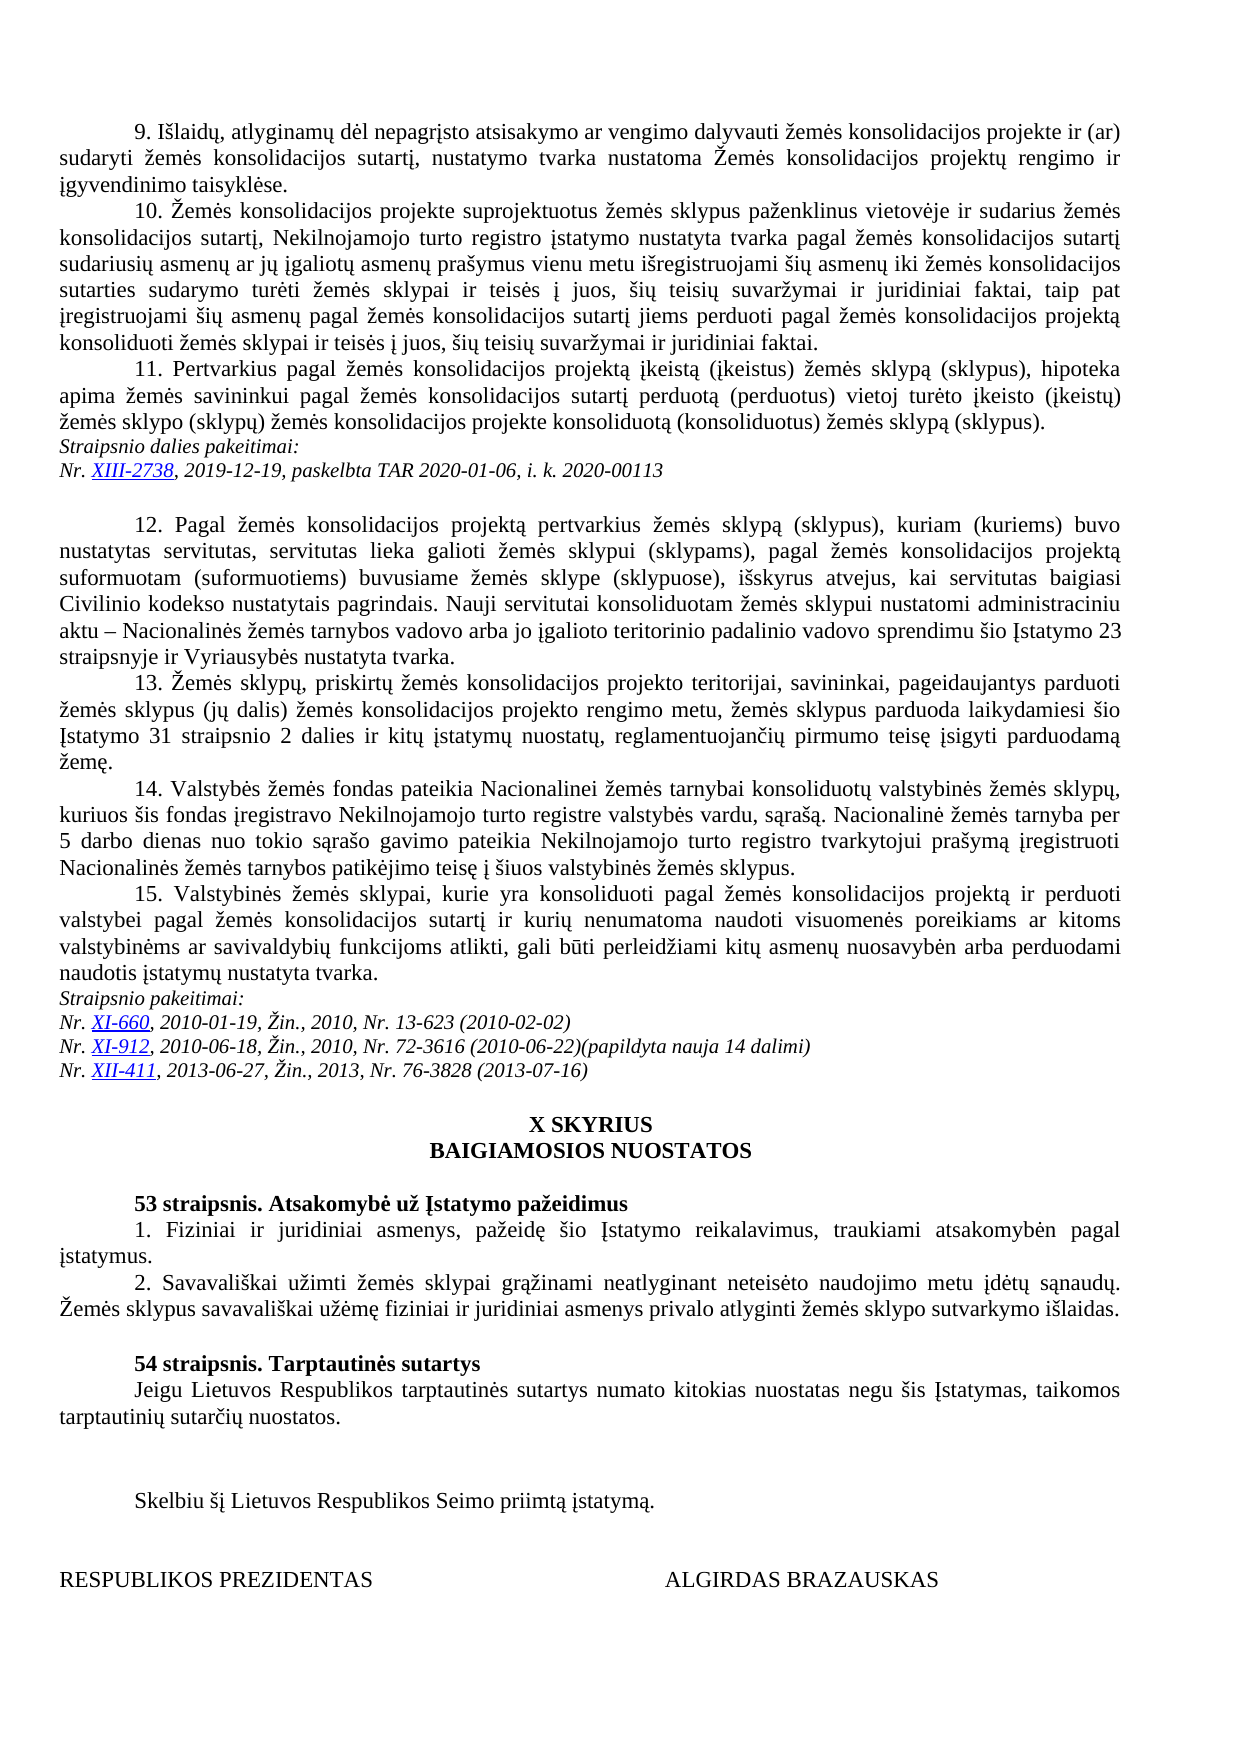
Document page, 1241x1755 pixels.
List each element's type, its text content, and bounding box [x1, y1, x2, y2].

text 14. Valstybės žemės fondas pateikia Nacionalinei žemės tarnybai konsoliduotų valstybinės žemės sklypų, kuriuos šis fondas įregistravo Nekilnojamojo turto registre valstybės vardu, sąrašą. Nacionalinė žemės tarnyba per 5 darbo dienas nuo tokio sąrašo gavimo pateikia Nekilnojamojo turto registro tvarkytojui prašymą įregistruoti Nacionalinės žemės tarnybos patikėjimo teisę į šiuos valstybinės žemės sklypus. [59, 775, 1122, 880]
text 15. Valstybinės žemės sklypai, kurie yra konsoliduoti pagal žemės konsolidacijos projektą ir perduoti valstybei pagal žemės konsolidacijos sutartį ir kurių nenumatoma naudoti visuomenės poreikiams ar kitoms valstybinėms ar savivaldybių funkcijoms atlikti, gali būti perleidžiami kitų asmenų nuosavybėn arba perduodami naudotis įstatymų nustatyta tvarka. [59, 880, 1122, 986]
text RESPUBLIKOS PREZIDENTAS ALGIRDAS BRAZAUSKAS [59, 1566, 1122, 1592]
text 11. Pertvarkius pagal žemės konsolidacijos projektą įkeistą (įkeistus) žemės sklypą (sklypus), hipoteka apima žemės savininkui pagal žemės konsolidacijos sutartį perduotą (perduotus) vietoj turėto įkeisto (įkeistų) žemės sklypo (sklypų) žemės konsolidacijos projekte konsoliduotą (konsoliduotus) žemės sklypą (sklypus). [59, 355, 1122, 434]
text Nr. XIII-2738, 2019-12-19, paskelbta TAR 2020-01-06, i. k. 2020-00113 [59, 458, 1122, 482]
text 54 straipsnis. Tarptautinės sutartys [59, 1350, 1122, 1377]
subtitle X skyrius [59, 1111, 1122, 1137]
text Straipsnio pakeitimai: [59, 986, 1122, 1010]
text Nr. XI-660, 2010-01-19, Žin., 2010, Nr. 13-623 (2010-02-02) [59, 1010, 1122, 1034]
text Jeigu Lietuvos Respublikos tarptautinės sutartys numato kitokias nuostatas negu šis Įstatymas, taikomos tarptautinių sutarčių nuostatos. [59, 1377, 1122, 1429]
text 10. Žemės konsolidacijos projekte suprojektuotus žemės sklypus paženklinus vietovėje ir sudarius žemės konsolidacijos sutartį, Nekilnojamojo turto registro įstatymo nustatyta tvarka pagal žemės konsolidacijos sutartį sudariusių asmenų ar jų įgaliotų asmenų prašymus vienu metu išregistruojami šių asmenų iki žemės konsolidacijos sutarties sudarymo turėti žemės sklypai ir teisės į juos, šių teisių suvaržymai ir juridiniai faktai, taip pat įregistruojami šių asmenų pagal žemės konsolidacijos sutartį jiems perduoti pagal žemės konsolidacijos projektą konsoliduoti žemės sklypai ir teisės į juos, šių teisių suvaržymai ir juridiniai faktai. [59, 197, 1122, 355]
text 1. Fiziniai ir juridiniai asmenys, pažeidę šio Įstatymo reikalavimus, traukiami atsakomybėn pagal įstatymus. [59, 1216, 1122, 1269]
text 9. Išlaidų, atlyginamų dėl nepagrįsto atsisakymo ar vengimo dalyvauti žemės konsolidacijos projekte ir (ar) sudaryti žemės konsolidacijos sutartį, nustatymo tvarka nustatoma Žemės konsolidacijos projektų rengimo ir įgyvendinimo taisyklėse. [59, 118, 1122, 197]
text Skelbiu šį Lietuvos Respublikos Seimo priimtą įstatymą. [59, 1487, 1122, 1513]
text Nr. XII-411, 2013-06-27, Žin., 2013, Nr. 76-3828 (2013-07-16) [59, 1058, 1122, 1082]
subtitle Baigiamosios nuostatos [59, 1137, 1122, 1163]
text 53 straipsnis. Atsakomybė už Įstatymo pažeidimus [59, 1190, 1122, 1216]
text 13. Žemės sklypų, priskirtų žemės konsolidacijos projekto teritorijai, savininkai, pageidaujantys parduoti žemės sklypus (jų dalis) žemės konsolidacijos projekto rengimo metu, žemės sklypus parduoda laikydamiesi šio Įstatymo 31 straipsnio 2 dalies ir kitų įstatymų nuostatų, reglamentuojančių pirmumo teisę įsigyti parduodamą žemę. [59, 669, 1122, 775]
text Nr. XI-912, 2010-06-18, Žin., 2010, Nr. 72-3616 (2010-06-22)(papildyta nauja 14 dalimi) [59, 1034, 1122, 1058]
text 12. Pagal žemės konsolidacijos projektą pertvarkius žemės sklypą (sklypus), kuriam (kuriems) buvo nustatytas servitutas, servitutas lieka galioti žemės sklypui (sklypams), pagal žemės konsolidacijos projektą suformuotam (suformuotiems) buvusiame žemės sklype (sklypuose), išskyrus atvejus, kai servitutas baigiasi Civilinio kodekso nustatytais pagrindais. Nauji servitutai konsoliduotam žemės sklypui nustatomi administraciniu aktu – Nacionalinės žemės tarnybos vadovo arba jo įgalioto teritorinio padalinio vadovo sprendimu šio Įstatymo 23 straipsnyje ir Vyriausybės nustatyta tvarka. [59, 511, 1122, 669]
text Straipsnio dalies pakeitimai: [59, 434, 1122, 458]
text 2. Savavališkai užimti žemės sklypai grąžinami neatlyginant neteisėto naudojimo metu įdėtų sąnaudų. Žemės sklypus savavališkai užėmę fiziniai ir juridiniai asmenys privalo atlyginti žemės sklypo sutvarkymo išlaidas. [59, 1269, 1122, 1321]
